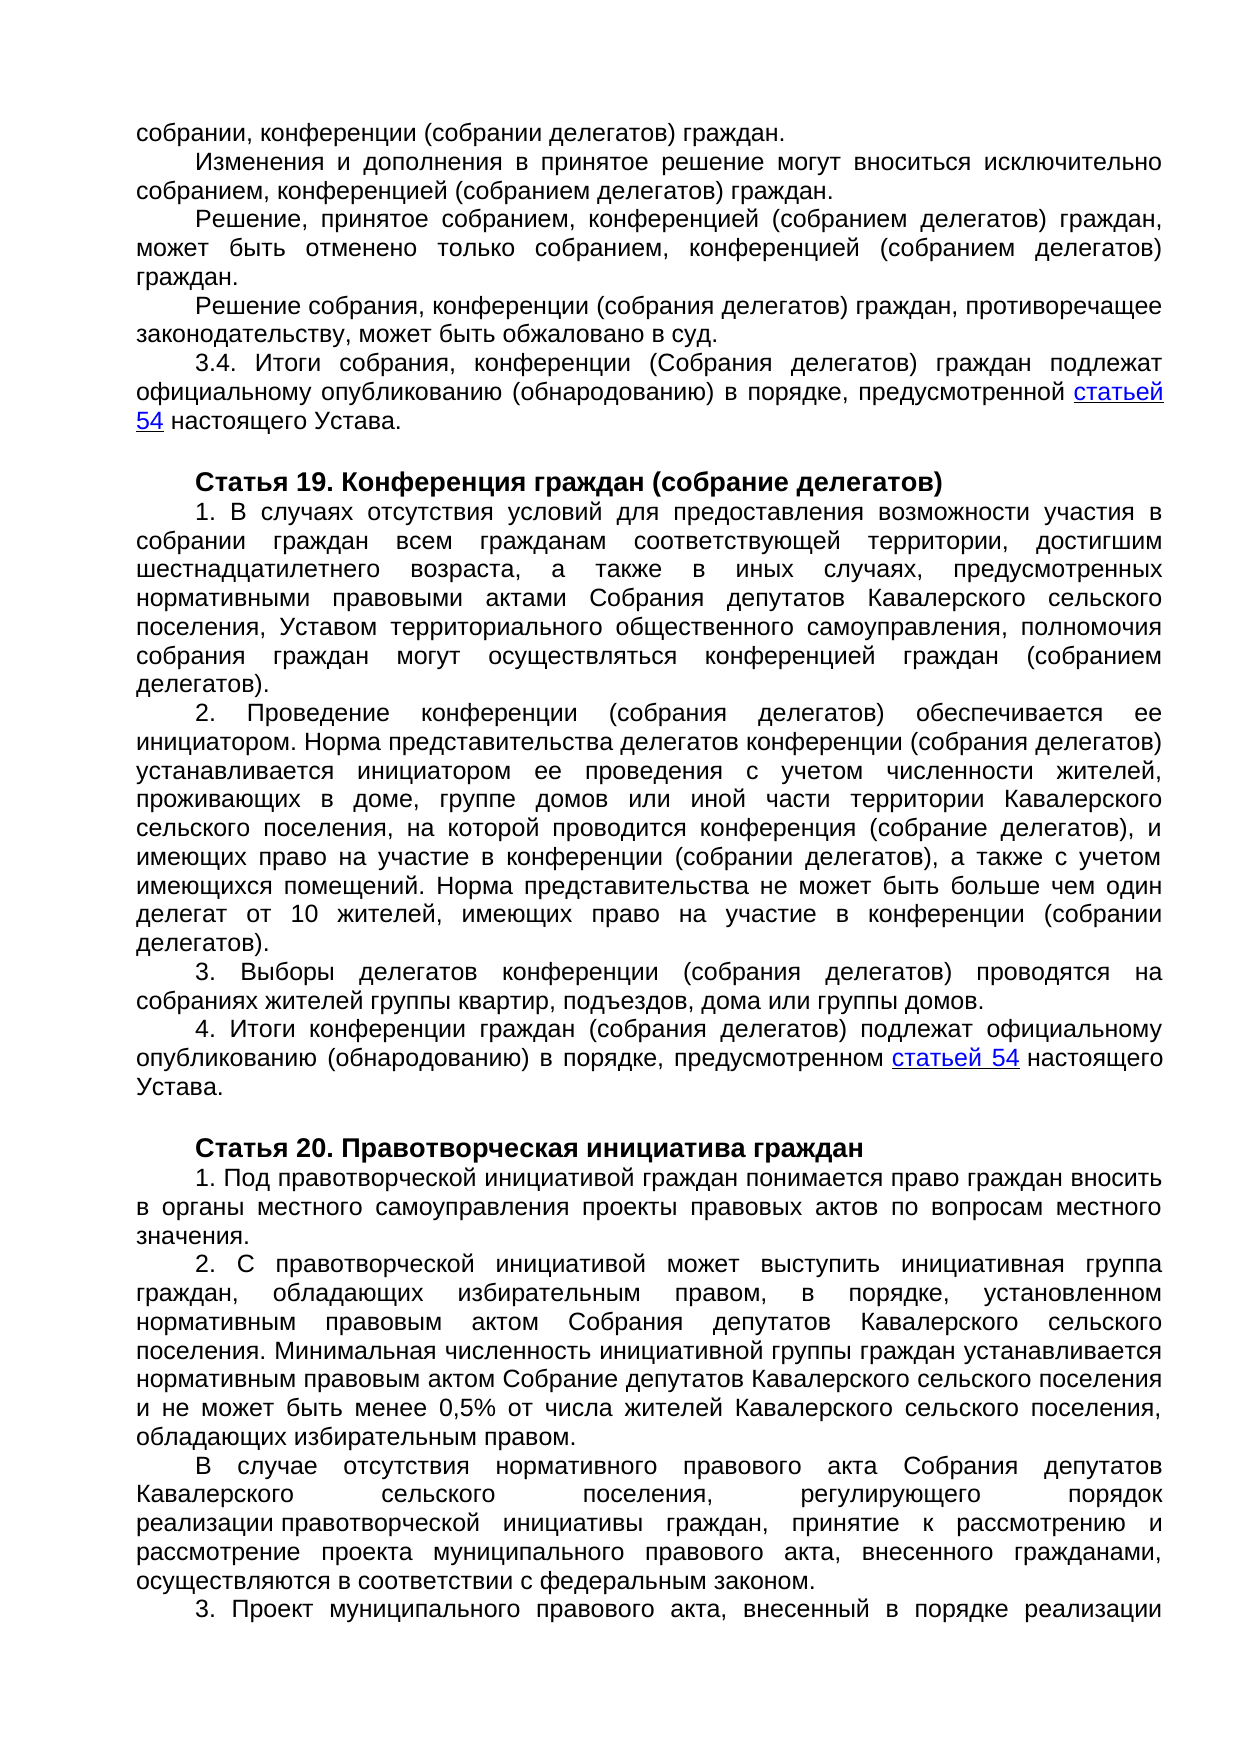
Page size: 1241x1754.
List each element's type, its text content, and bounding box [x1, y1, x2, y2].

text Изменения и дополнения в принятое решение могут вноситься исключительно собранием, конференцией (собранием делегатов) граждан. [136, 147, 1163, 204]
text 2. С правотворческой инициативой может выступить инициативная группа граждан, обладающих избирательным правом, в порядке, установленном нормативным правовым актом Собрания депутатов Кавалерского сельского поселения. Минимальная численность инициативной группы граждан устанавливается нормативным правовым актом Собрание депутатов Кавалерского сельского поселения и не может быть менее 0,5% от числа жителей Кавалерского сельского поселения, обладающих избирательным правом. [136, 1249, 1163, 1451]
text собрании, конференции (собрании делегатов) граждан. [136, 118, 1163, 147]
text Решение собрания, конференции (собрания делегатов) граждан, противоречащее законодательству, может быть обжаловано в суд. [136, 291, 1163, 348]
text 3.4. Итоги собрания, конференции (Собрания делегатов) граждан подлежат официальному опубликованию (обнародованию) в порядке, предусмотренной статьей 54 настоящего Устава. [136, 348, 1163, 434]
text 2. Проведение конференции (собрания делегатов) обеспечивается ее инициатором. Норма представительства делегатов конференции (собрания делегатов) устанавливается инициатором ее проведения с учетом численности жителей, проживающих в доме, группе домов или иной части территории Кавалерского сельского поселения, на которой проводится конференция (собрание делегатов), и имеющих право на участие в конференции (собрании делегатов), а также с учетом имеющихся помещений. Норма представительства не может быть больше чем один делегат от 10 жителей, имеющих право на участие в конференции (собрании делегатов). [136, 698, 1163, 957]
text Решение, принятое собранием, конференцией (собранием делегатов) граждан, может быть отменено только собранием, конференцией (собранием делегатов) граждан. [136, 204, 1163, 291]
text 3. Проект муниципального правового акта, внесенный в порядке реализации [136, 1594, 1163, 1623]
text Статья 19. Конференция граждан (собрание делегатов) [136, 466, 1163, 497]
text 1. В случаях отсутствия условий для предоставления возможности участия в собрании граждан всем гражданам соответствующей территории, достигшим шестнадцатилетнего возраста, а также в иных случаях, предусмотренных нормативными правовыми актами Собрания депутатов Кавалерского сельского поселения, Уставом территориального общественного самоуправления, полномочия собрания граждан могут осуществляться конференцией граждан (собранием делегатов). [136, 497, 1163, 698]
text В случае отсутствия нормативного правового акта Собрания депутатов Кавалерского сельского поселения, регулирующего порядок реализации правотворческой инициативы граждан, принятие к рассмотрению и рассмотрение проекта муниципального правового акта, внесенного гражданами, осуществляются в соответствии с федеральным законом. [136, 1451, 1163, 1594]
text 1. Под правотворческой инициативой граждан понимается право граждан вносить в органы местного самоуправления проекты правовых актов по вопросам местного значения. [136, 1163, 1163, 1249]
text Статья 20. Правотворческая инициатива граждан [136, 1132, 1163, 1163]
text 4. Итоги конференции граждан (собрания делегатов) подлежат официальному опубликованию (обнародованию) в порядке, предусмотренном статьей 54 настоящего Устава. [136, 1014, 1163, 1101]
text 3. Выборы делегатов конференции (собрания делегатов) проводятся на собраниях жителей группы квартир, подъездов, дома или группы домов. [136, 957, 1163, 1014]
